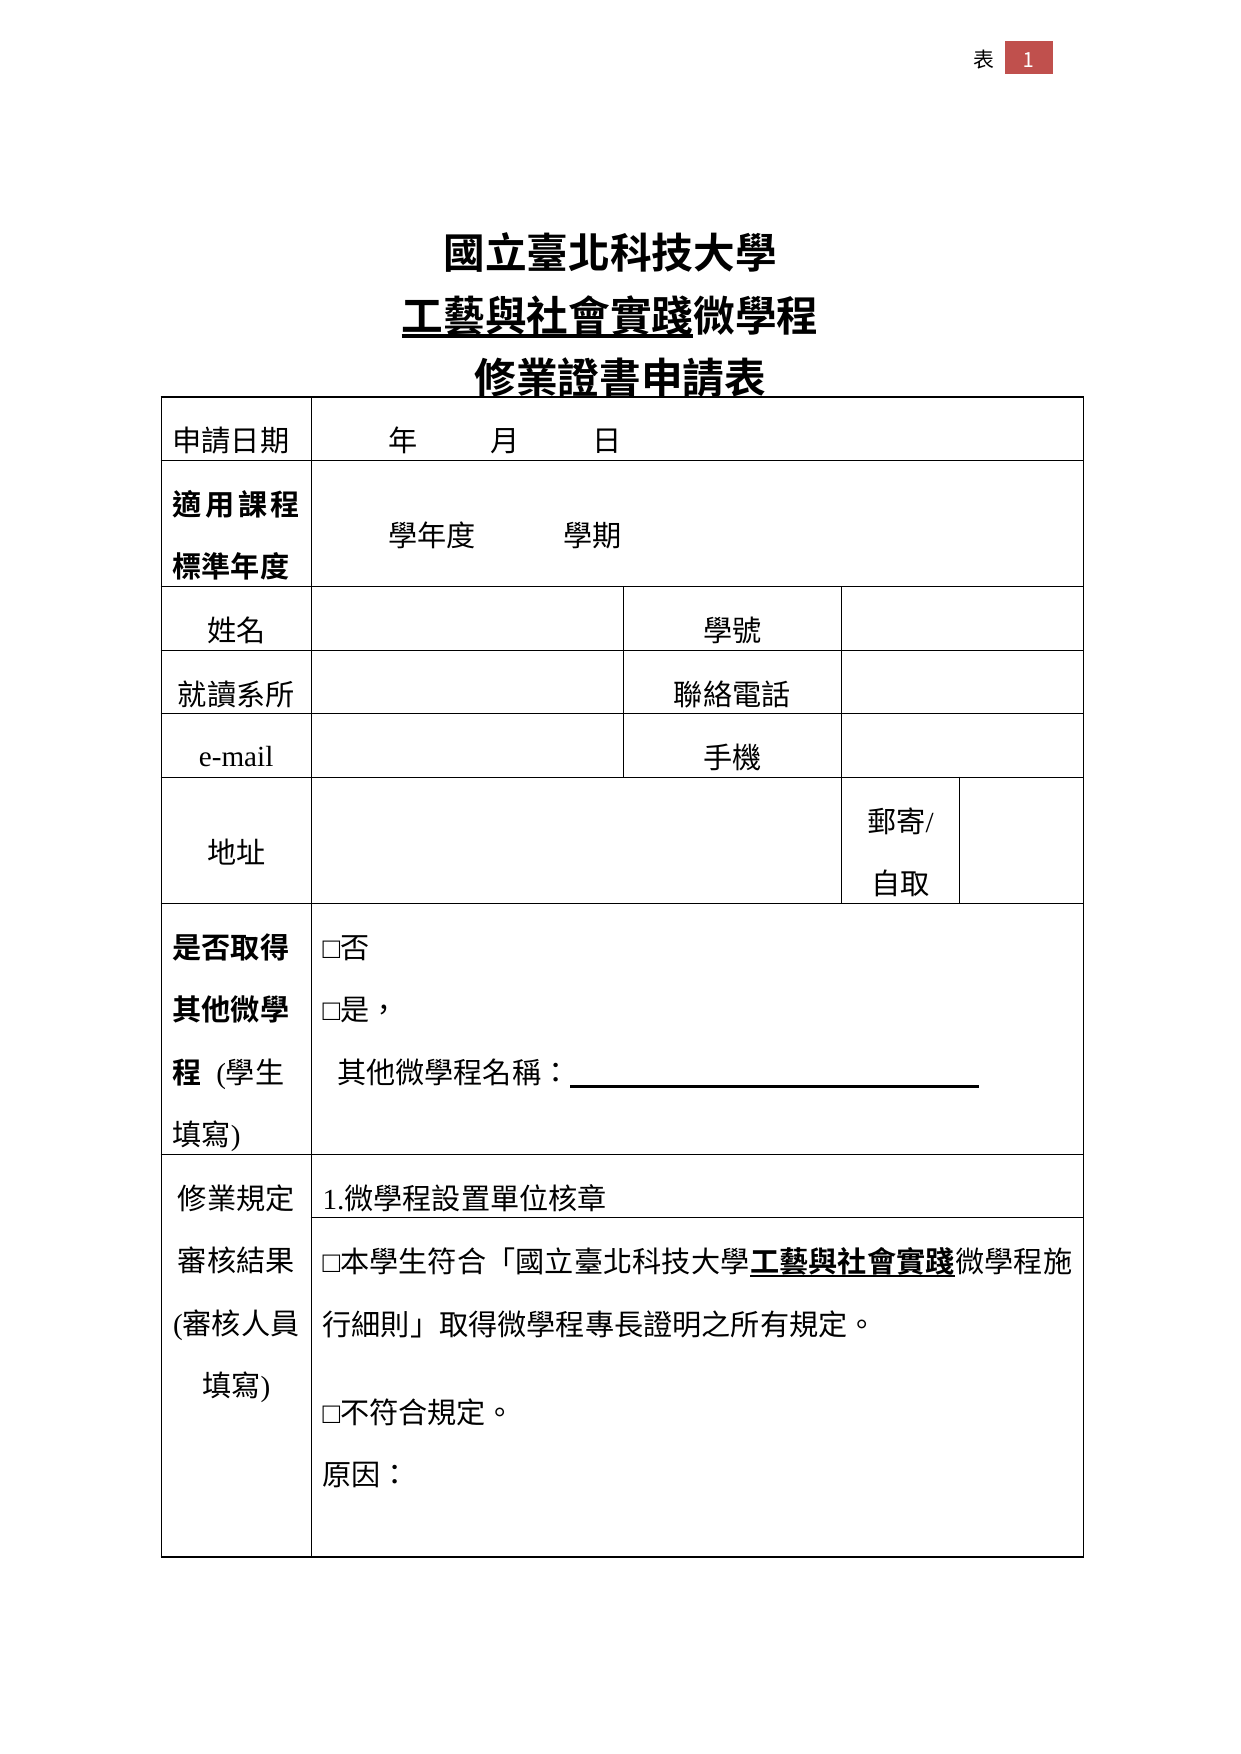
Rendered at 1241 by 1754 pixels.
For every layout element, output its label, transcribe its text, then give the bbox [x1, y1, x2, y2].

table_header 年 月 日 [312, 398, 1083, 460]
table_cell 學號 [624, 587, 841, 649]
table_cell 學年度 學期 [312, 461, 1083, 586]
text 國立臺北科技大學 工藝與社會實踐微學程 修業證書申請表 [187, 209, 1053, 396]
table_cell [960, 778, 1083, 903]
table_cell □本學生符合「國立臺北科技大學工藝與社會實踐微學程施行細則」取得微學程專長證明之所有規定。 □不符合規定。 原因： [312, 1218, 1083, 1556]
table_cell [842, 651, 1083, 713]
table_cell [312, 587, 623, 649]
table_cell 修業規定 審核結果 (審核人員填寫) [162, 1155, 311, 1556]
table_cell 是否取得其他微學程 (學生填寫) [162, 904, 311, 1154]
table_cell 郵寄/ 自取 [842, 778, 959, 903]
table_cell 適用課程標準年度 [162, 461, 311, 586]
table_cell 就讀系所 [162, 651, 311, 713]
table_cell [312, 651, 623, 713]
table_cell [312, 778, 841, 903]
table_cell [842, 587, 1083, 649]
table_cell 地址 [162, 778, 311, 903]
table_header 申請日期 [162, 398, 311, 460]
table_cell 1.微學程設置單位核章 [312, 1155, 1083, 1217]
table_cell e-mail [162, 714, 311, 777]
table_cell [312, 714, 623, 777]
table_cell 姓名 [162, 587, 311, 649]
table_cell [842, 714, 1083, 777]
table_cell □否 □是， 其他微學程名稱： [312, 904, 1083, 1154]
table_cell 聯絡電話 [624, 651, 841, 713]
table_cell 手機 [624, 714, 841, 777]
